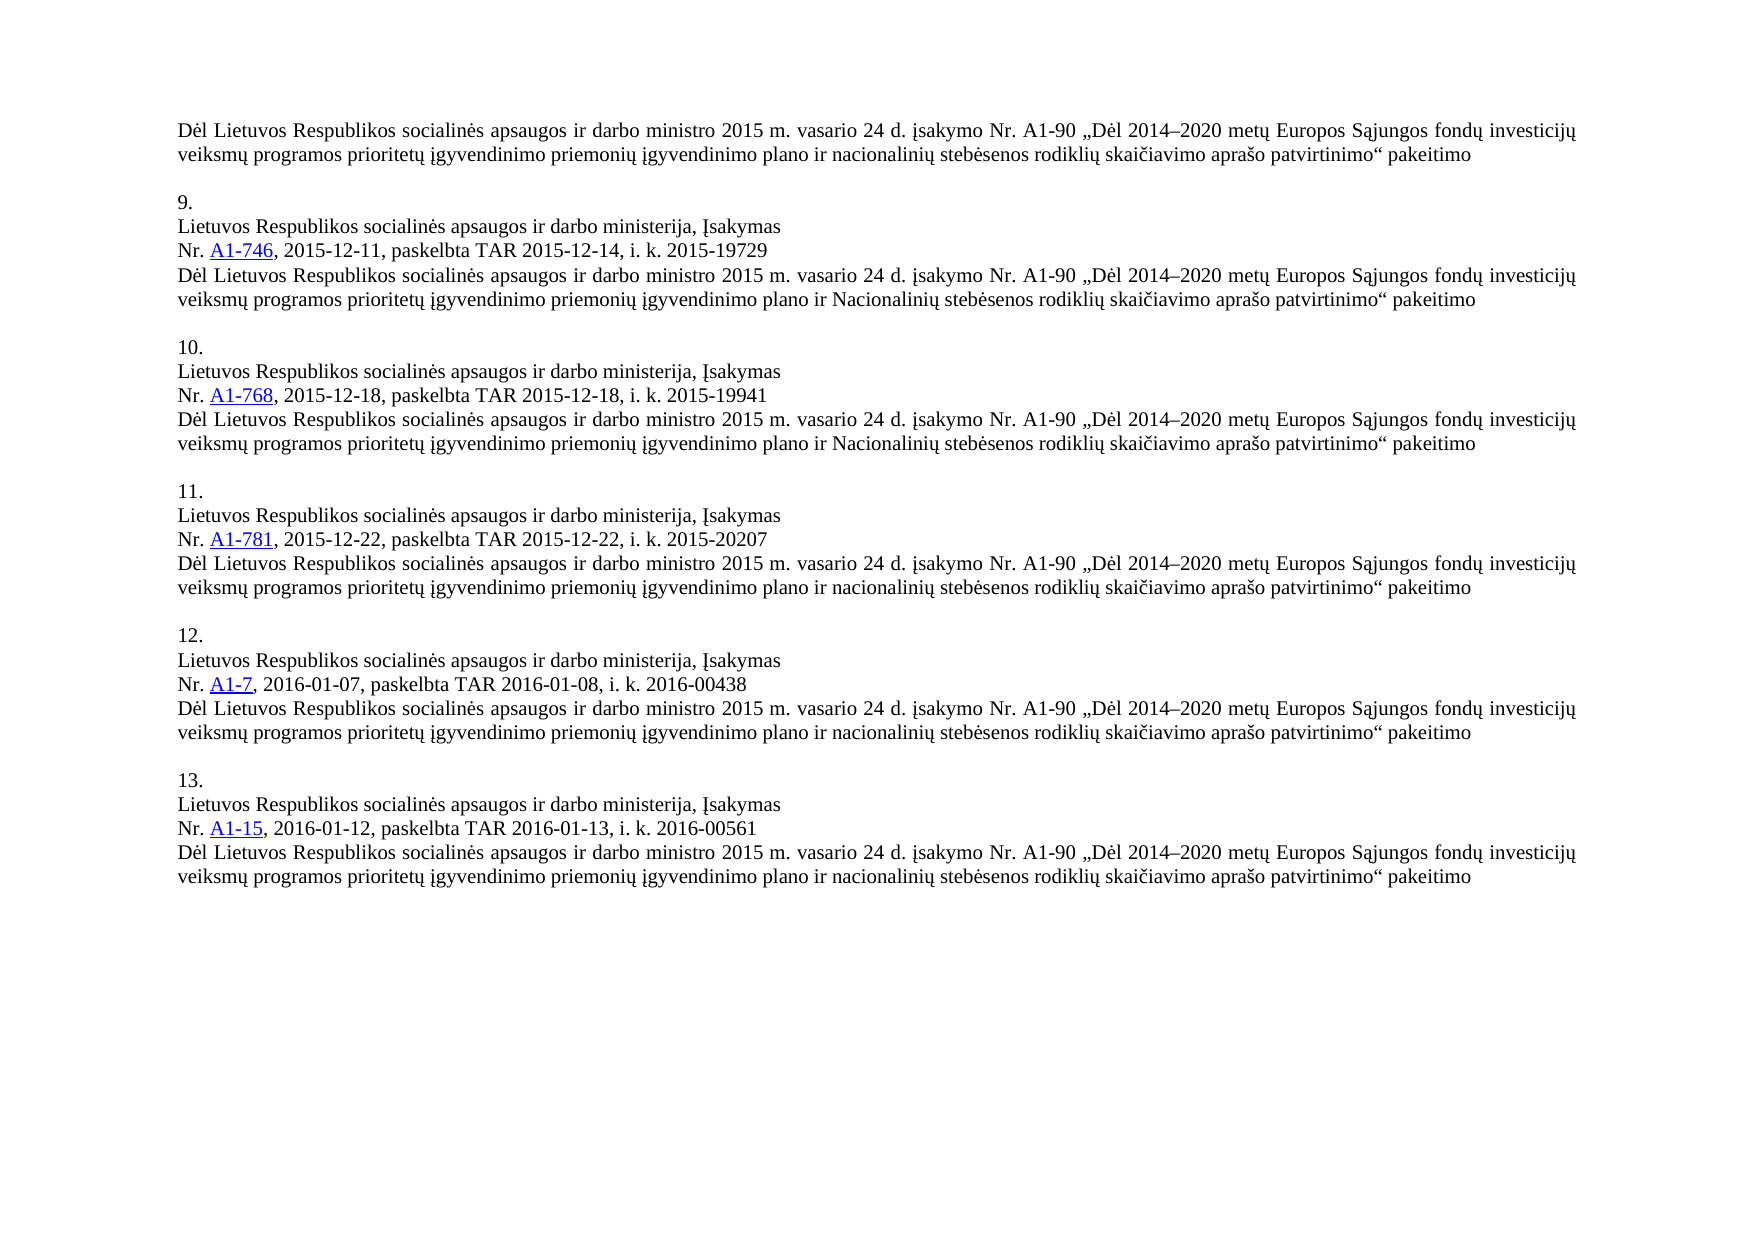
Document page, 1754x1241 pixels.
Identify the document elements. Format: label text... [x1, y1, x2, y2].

text 13. [177, 768, 1577, 792]
text 10. [177, 335, 1577, 359]
text Lietuvos Respublikos socialinės apsaugos ir darbo ministerija, Įsakymas [177, 647, 1577, 672]
text Lietuvos Respublikos socialinės apsaugos ir darbo ministerija, Įsakymas [177, 359, 1577, 383]
text Dėl Lietuvos Respublikos socialinės apsaugos ir darbo ministro 2015 m. vasario 24 d. įsakymo Nr. A1-90 „Dėl 2014–2020 metų Europos Sąjungos fondų investicijų veiksmų programos prioritetų įgyvendinimo priemonių įgyvendinimo plano ir nacionalinių stebėsenos rodiklių skaičiavimo aprašo patvirtinimo“ pakeitimo [177, 551, 1577, 599]
text 11. [177, 479, 1577, 503]
text Lietuvos Respublikos socialinės apsaugos ir darbo ministerija, Įsakymas [177, 792, 1577, 816]
text Dėl Lietuvos Respublikos socialinės apsaugos ir darbo ministro 2015 m. vasario 24 d. įsakymo Nr. A1-90 „Dėl 2014–2020 metų Europos Sąjungos fondų investicijų veiksmų programos prioritetų įgyvendinimo priemonių įgyvendinimo plano ir Nacionalinių stebėsenos rodiklių skaičiavimo aprašo patvirtinimo“ pakeitimo [177, 407, 1577, 455]
text Lietuvos Respublikos socialinės apsaugos ir darbo ministerija, Įsakymas [177, 214, 1577, 238]
text Dėl Lietuvos Respublikos socialinės apsaugos ir darbo ministro 2015 m. vasario 24 d. įsakymo Nr. A1-90 „Dėl 2014–2020 metų Europos Sąjungos fondų investicijų veiksmų programos prioritetų įgyvendinimo priemonių įgyvendinimo plano ir Nacionalinių stebėsenos rodiklių skaičiavimo aprašo patvirtinimo“ pakeitimo [177, 262, 1577, 311]
text 12. [177, 623, 1577, 647]
text Lietuvos Respublikos socialinės apsaugos ir darbo ministerija, Įsakymas [177, 503, 1577, 527]
text Nr. A1-768, 2015-12-18, paskelbta TAR 2015-12-18, i. k. 2015-19941 [177, 383, 1577, 407]
text Nr. A1-15, 2016-01-12, paskelbta TAR 2016-01-13, i. k. 2016-00561 [177, 816, 1577, 840]
text Nr. A1-781, 2015-12-22, paskelbta TAR 2015-12-22, i. k. 2015-20207 [177, 527, 1577, 551]
text Dėl Lietuvos Respublikos socialinės apsaugos ir darbo ministro 2015 m. vasario 24 d. įsakymo Nr. A1-90 „Dėl 2014–2020 metų Europos Sąjungos fondų investicijų veiksmų programos prioritetų įgyvendinimo priemonių įgyvendinimo plano ir nacionalinių stebėsenos rodiklių skaičiavimo aprašo patvirtinimo“ pakeitimo [177, 696, 1577, 744]
text Nr. A1-7, 2016-01-07, paskelbta TAR 2016-01-08, i. k. 2016-00438 [177, 672, 1577, 696]
text Dėl Lietuvos Respublikos socialinės apsaugos ir darbo ministro 2015 m. vasario 24 d. įsakymo Nr. A1-90 „Dėl 2014–2020 metų Europos Sąjungos fondų investicijų veiksmų programos prioritetų įgyvendinimo priemonių įgyvendinimo plano ir nacionalinių stebėsenos rodiklių skaičiavimo aprašo patvirtinimo“ pakeitimo [177, 840, 1577, 888]
text 9. [177, 190, 1577, 214]
text Dėl Lietuvos Respublikos socialinės apsaugos ir darbo ministro 2015 m. vasario 24 d. įsakymo Nr. A1-90 „Dėl 2014–2020 metų Europos Sąjungos fondų investicijų veiksmų programos prioritetų įgyvendinimo priemonių įgyvendinimo plano ir nacionalinių stebėsenos rodiklių skaičiavimo aprašo patvirtinimo“ pakeitimo [177, 118, 1577, 166]
text Nr. A1-746, 2015-12-11, paskelbta TAR 2015-12-14, i. k. 2015-19729 [177, 238, 1577, 262]
